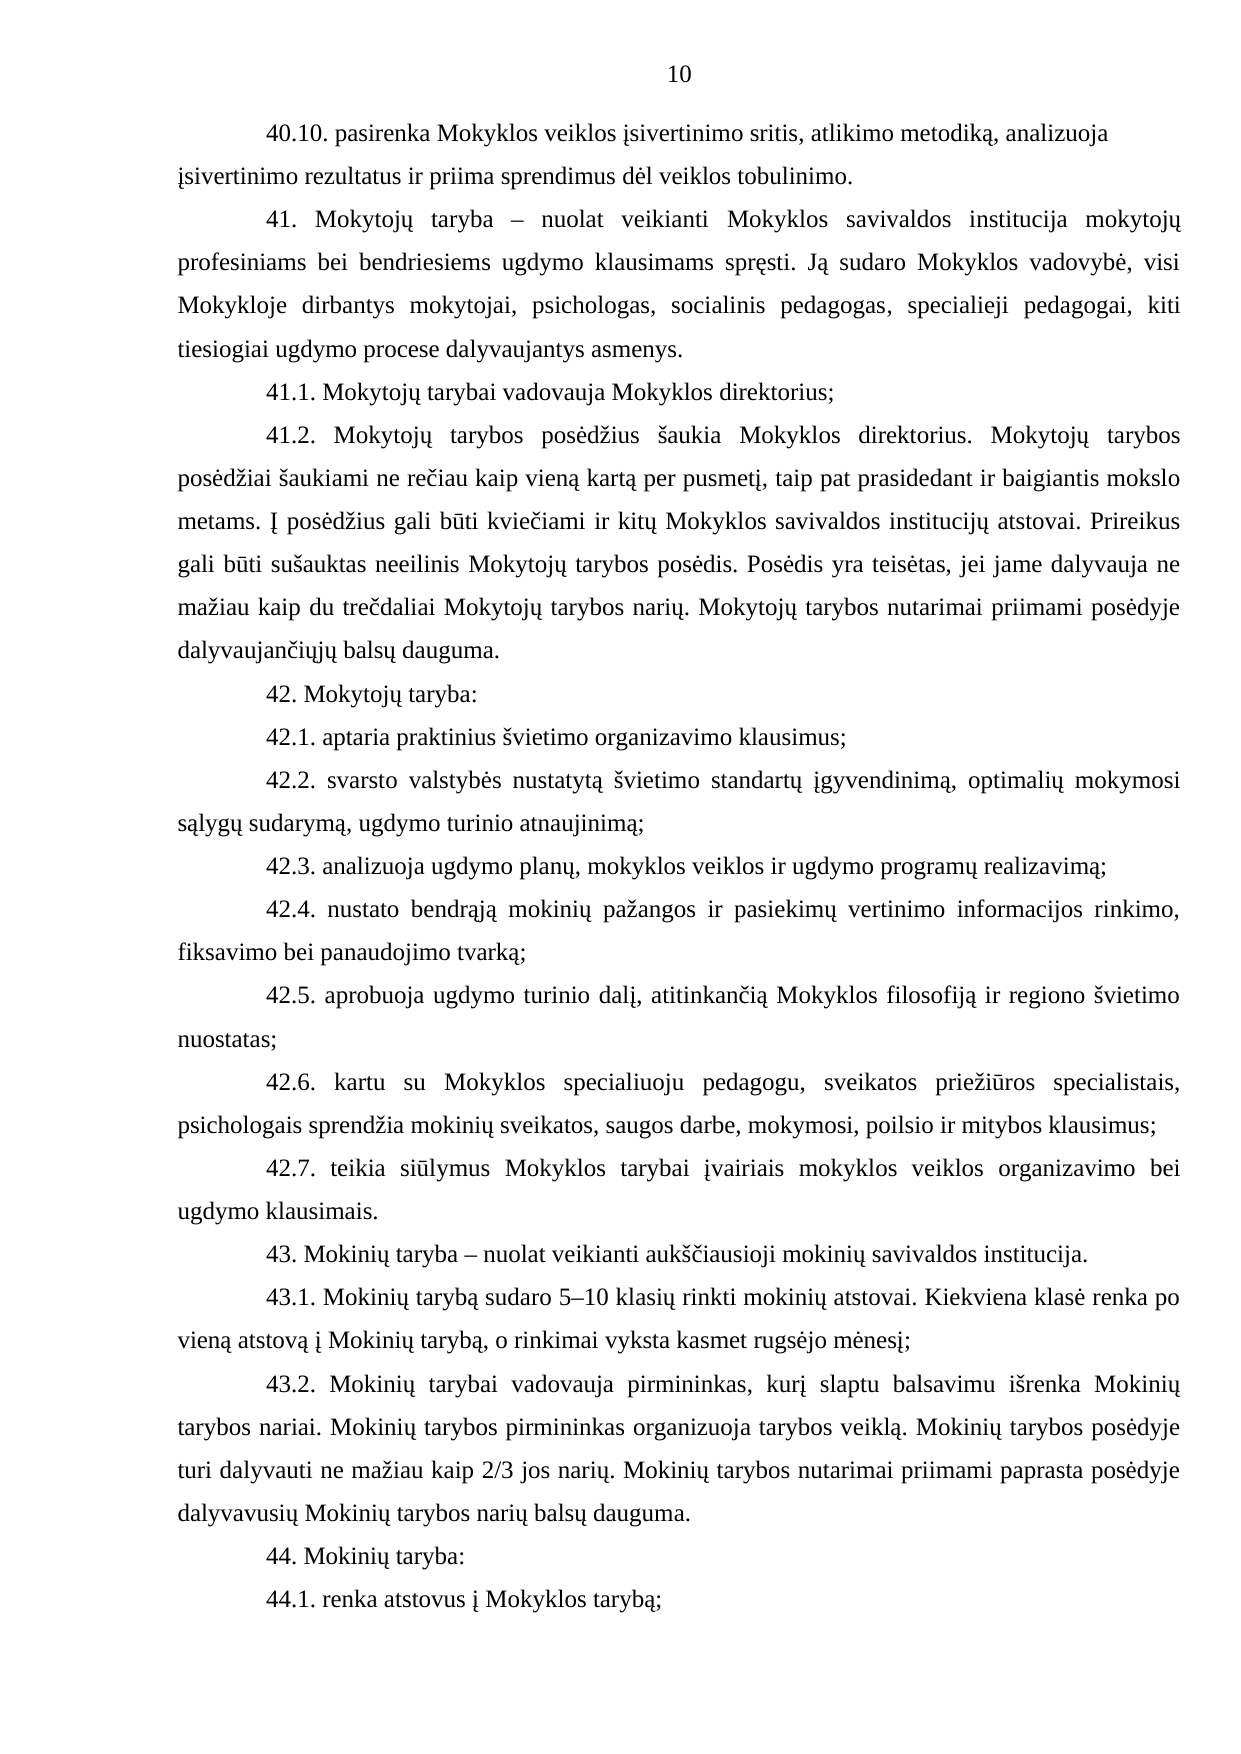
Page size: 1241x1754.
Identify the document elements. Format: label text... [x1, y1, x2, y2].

text 42.7. teikia siūlymus Mokyklos tarybai įvairiais mokyklos veiklos organizavimo bei ugdymo klausimais. [177, 1153, 1181, 1225]
text 42.6. kartu su Mokyklos specialiuoju pedagogu, sveikatos priežiūros specialistais, psichologais sprendžia mokinių sveikatos, saugos darbe, mokymosi, poilsio ir mitybos klausimus; [177, 1067, 1181, 1139]
text 41. Mokytojų taryba – nuolat veikianti Mokyklos savivaldos institucija mokytojų profesiniams bei bendriesiems ugdymo klausimams spręsti. Ją sudaro Mokyklos vadovybė, visi Mokykloje dirbantys mokytojai, psichologas, socialinis pedagogas, specialieji pedagogai, kiti tiesiogiai ugdymo procese dalyvaujantys asmenys. [177, 204, 1181, 362]
text įsivertinimo rezultatus ir priima sprendimus dėl veiklos tobulinimo. [177, 161, 1181, 190]
text 43.2. Mokinių tarybai vadovauja pirmininkas, kurį slaptu balsavimu išrenka Mokinių tarybos nariai. Mokinių tarybos pirmininkas organizuoja tarybos veiklą. Mokinių tarybos posėdyje turi dalyvauti ne mažiau kaip 2/3 jos narių. Mokinių tarybos nutarimai priimami paprasta posėdyje dalyvavusių Mokinių tarybos narių balsų dauguma. [177, 1369, 1181, 1527]
text 44. Mokinių taryba: [177, 1541, 1181, 1570]
text 42.2. svarsto valstybės nustatytą švietimo standartų įgyvendinimą, optimalių mokymosi sąlygų sudarymą, ugdymo turinio atnaujinimą; [177, 765, 1181, 837]
text 43. Mokinių taryba – nuolat veikianti aukščiausioji mokinių savivaldos institucija. [177, 1239, 1181, 1268]
text 42.5. aprobuoja ugdymo turinio dalį, atitinkančią Mokyklos filosofiją ir regiono švietimo nuostatas; [177, 981, 1181, 1052]
text 42. Mokytojų taryba: [177, 679, 1181, 707]
text 43.1. Mokinių tarybą sudaro 5–10 klasių rinkti mokinių atstovai. Kiekviena klasė renka po vieną atstovą į Mokinių tarybą, o rinkimai vyksta kasmet rugsėjo mėnesį; [177, 1282, 1181, 1354]
text 41.1. Mokytojų tarybai vadovauja Mokyklos direktorius; [177, 377, 1181, 406]
text 41.2. Mokytojų tarybos posėdžius šaukia Mokyklos direktorius. Mokytojų tarybos posėdžiai šaukiami ne rečiau kaip vieną kartą per pusmetį, taip pat prasidedant ir baigiantis mokslo metams. Į posėdžius gali būti kviečiami ir kitų Mokyklos savivaldos institucijų atstovai. Prireikus gali būti sušauktas neeilinis Mokytojų tarybos posėdis. Posėdis yra teisėtas, jei jame dalyvauja ne mažiau kaip du trečdaliai Mokytojų tarybos narių. Mokytojų tarybos nutarimai priimami posėdyje dalyvaujančiųjų balsų dauguma. [177, 420, 1181, 664]
text 40.10. pasirenka Mokyklos veiklos įsivertinimo sritis, atlikimo metodiką, analizuoja [177, 118, 1181, 147]
text 42.1. aptaria praktinius švietimo organizavimo klausimus; [177, 722, 1181, 751]
text 42.4. nustato bendrąją mokinių pažangos ir pasiekimų vertinimo informacijos rinkimo, fiksavimo bei panaudojimo tvarką; [177, 894, 1181, 966]
text 42.3. analizuoja ugdymo planų, mokyklos veiklos ir ugdymo programų realizavimą; [177, 851, 1181, 880]
text 44.1. renka atstovus į Mokyklos tarybą; [177, 1584, 1181, 1613]
